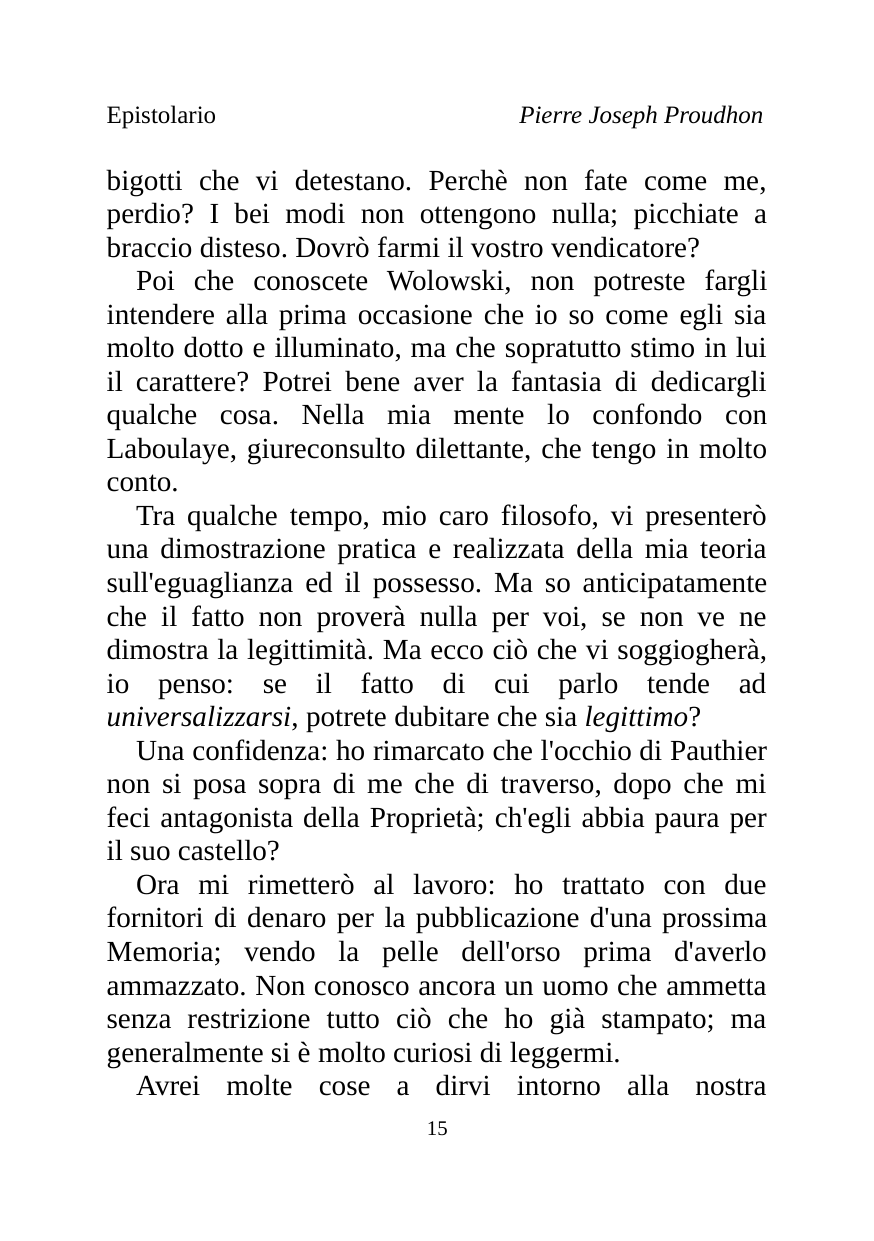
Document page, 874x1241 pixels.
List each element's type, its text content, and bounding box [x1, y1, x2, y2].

text bigotti che vi detestano. Perchè non fate come me, perdio? I bei modi non ottengono nulla; picchiate a braccio disteso. Dovrò farmi il vostro vendicatore? [106, 163, 768, 263]
text Ora mi rimetterò al lavoro: ho trattato con due fornitori di denaro per la pubblicazione d'una prossima Memoria; vendo la pelle dell'orso prima d'averlo ammazzato. Non conosco ancora un uomo che ammetta senza restrizione tutto ciò che ho già stampato; ma generalmente si è molto curiosi di leggermi. [106, 867, 768, 1068]
text Poi che conoscete Wolowski, non potreste fargli intendere alla prima occasione che io so come egli sia molto dotto e illuminato, ma che sopratutto stimo in lui il carattere? Potrei bene aver la fantasia di dedicargli qualche cosa. Nella mia mente lo confondo con Laboulaye, giureconsulto dilettante, che tengo in molto conto. [106, 263, 768, 498]
text Avrei molte cose a dirvi intorno alla nostra [106, 1068, 768, 1102]
text Tra qualche tempo, mio caro filosofo, vi presenterò una dimostrazione pratica e realizzata della mia teoria sull'eguaglianza ed il possesso. Ma so anticipatamente che il fatto non proverà nulla per voi, se non ve ne dimostra la legittimità. Ma ecco ciò che vi soggiogherà, io penso: se il fatto di cui parlo tende ad universalizzarsi, potrete dubitare che sia legittimo? [106, 498, 768, 733]
text Una confidenza: ho rimarcato che l'occhio di Pauthier non si posa sopra di me che di traverso, dopo che mi feci antagonista della Proprietà; ch'egli abbia paura per il suo castello? [106, 733, 768, 867]
